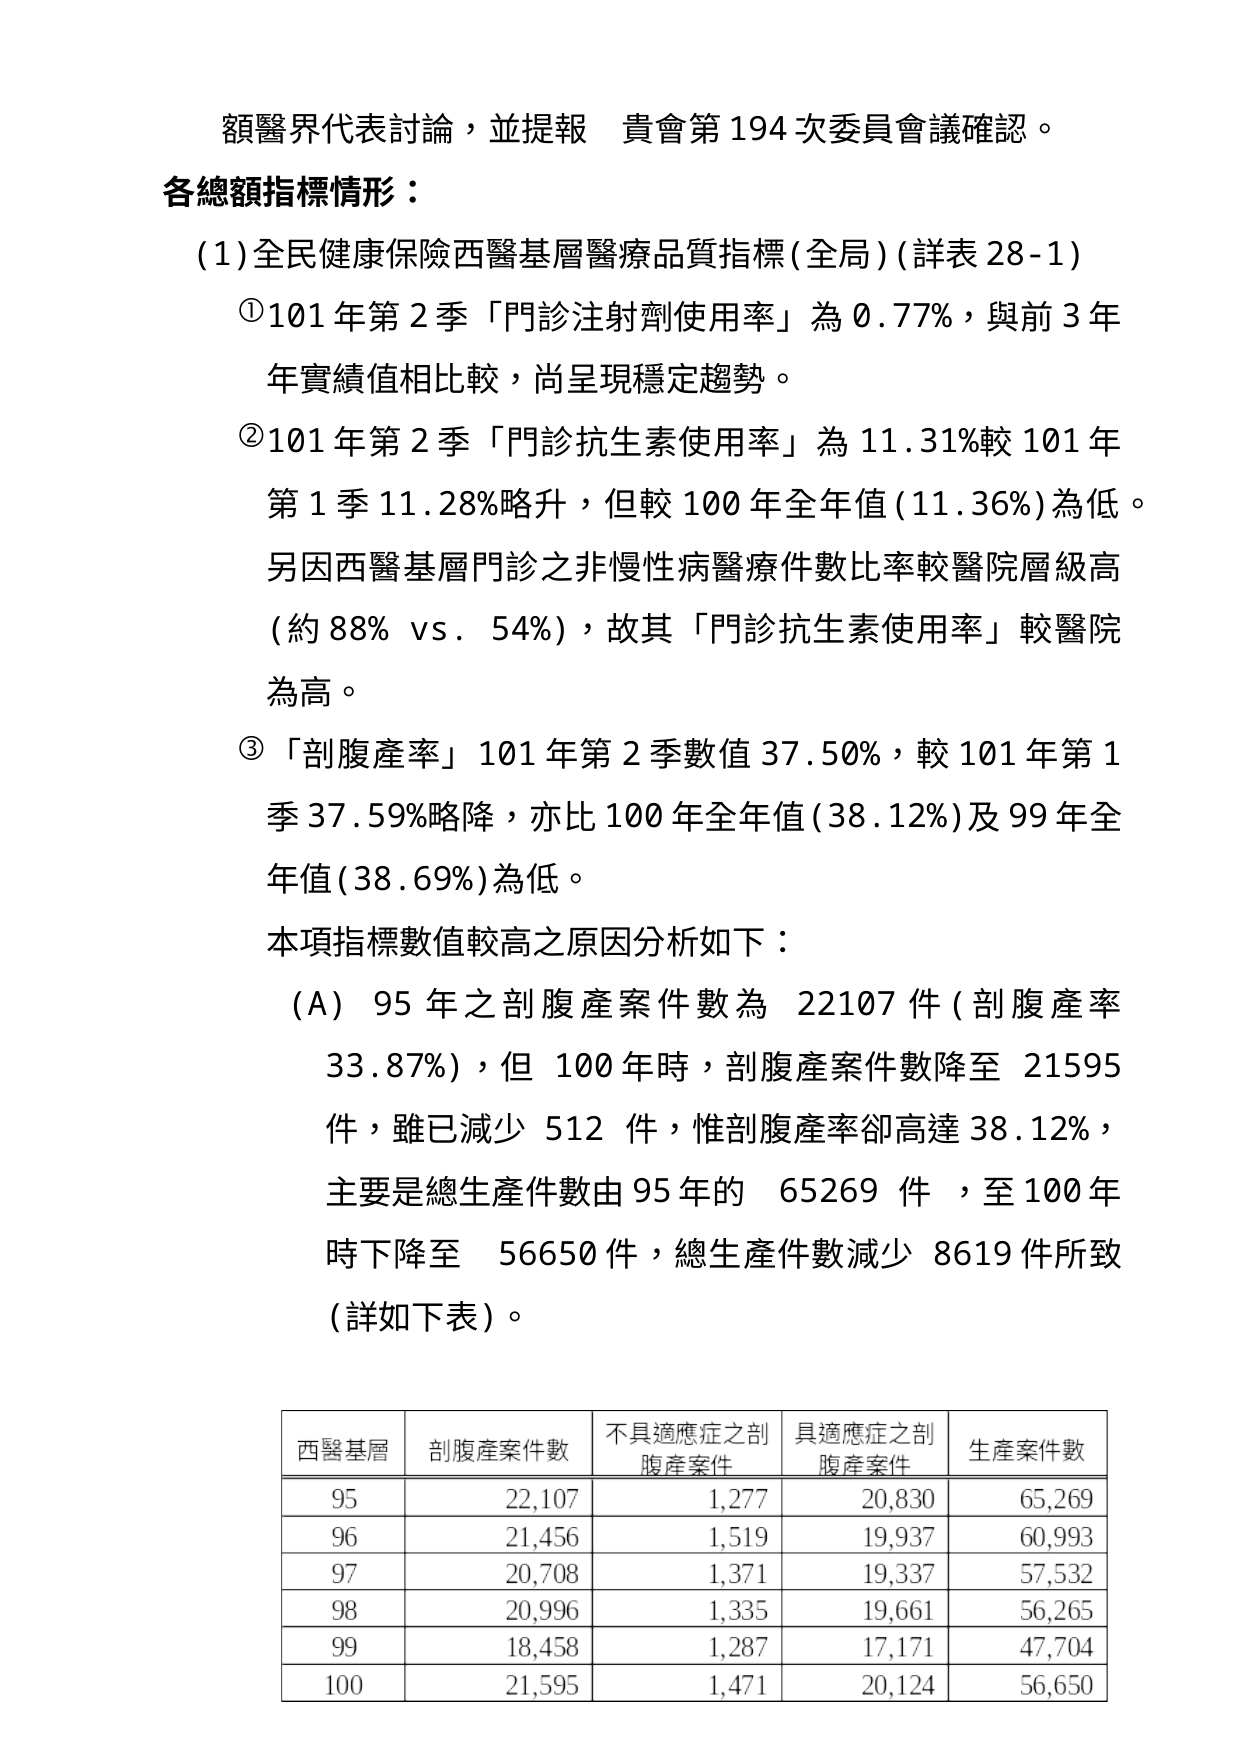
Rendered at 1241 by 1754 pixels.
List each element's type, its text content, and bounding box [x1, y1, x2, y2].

text 各總額指標情形： [162, 148, 1122, 210]
text (1)全民健康保險西醫基層醫療品質指標(全局)(詳表28-1) [192, 210, 1122, 273]
text 101年第2季「門診抗生素使用率」為11.31%較101年第1季11.28%略升，但較100年全年值(11.36%)為低。另因西醫基層門診之非慢性病醫療件數比率較醫院層級高(約88% vs. 54%)，故其「門診抗生素使用率」較醫院為高。 [236, 398, 1122, 710]
text 101年第2季「門診注射劑使用率」為0.77%，與前3年年實績值相比較，尚呈現穩定趨勢。 [236, 273, 1122, 398]
text 額醫界代表討論，並提報 貴會第194次委員會議確認。 [221, 85, 1122, 148]
text 「剖腹產率」101年第2季數值37.50%，較101年第1季37.59%略降，亦比100年全年值(38.12%)及99年全年值(38.69%)為低。 [236, 710, 1122, 898]
text 本項指標數值較高之原因分析如下： [266, 898, 1122, 960]
text (A) 95年之剖腹產案件數為 22107件(剖腹產率33.87%)，但 100年時，剖腹產案件數降至 21595件，雖已減少 512 件，惟剖腹產率卻高達38.12%，主要是總生產件數由95年的 65269 件 ，至100年時下降至 56650件，總生產件數減少 8619件所致(詳如下表)。 [236, 960, 1122, 1335]
